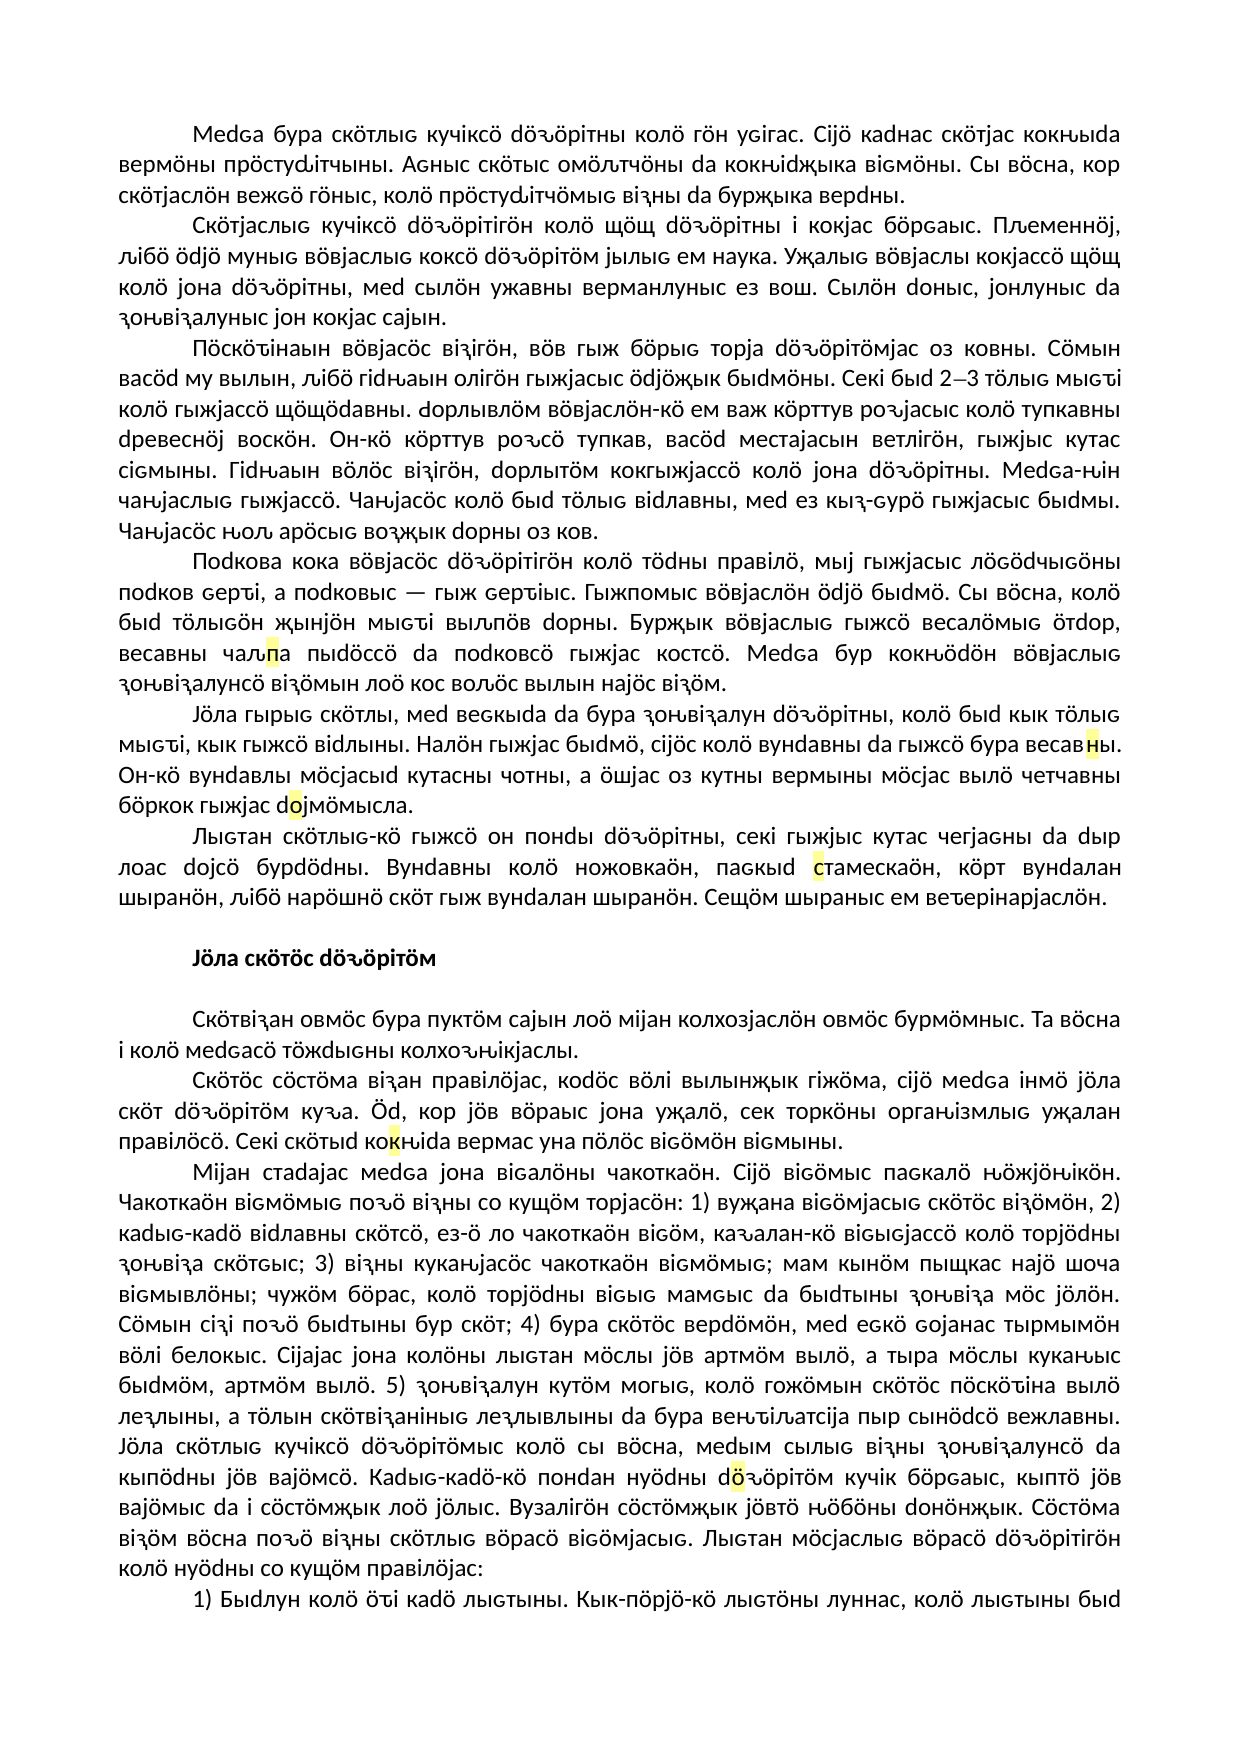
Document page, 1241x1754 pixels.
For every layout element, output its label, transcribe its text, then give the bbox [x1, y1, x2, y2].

text Пӧскӧԏінаын вӧвјасӧс віԇігӧн, вӧв гыж бӧрыԍ торја ԁӧԅӧрітӧмјас оз ковны. Сӧмын васӧԁ му вылын, ԉібӧ гіԁԋаын олігӧн гыжјасыс ӧԁјӧҗык быԁмӧны. Секі быԁ 2–3 тӧлыԍ мыԍԏі колӧ гыжјассӧ щӧщӧԁавны. Ԁорлывлӧм вӧвјаслӧн-кӧ ем важ кӧрттув роԅјасыс колӧ тупкавны ԁревеснӧј воскӧн. Он-кӧ кӧрттув роԅсӧ тупкав, васӧԁ местајасын ветлігӧн, гыжјыс кутас сіԍмыны. Гіԁԋаын вӧлӧс віԇігӧн, ԁорлытӧм кокгыжјассӧ колӧ јона ԁӧԅӧрітны. Меԁԍа-ԋін чаԋјаслыԍ гыжјассӧ. Чаԋјасӧс колӧ быԁ тӧлыԍ віԁлавны, меԁ ез кыԇ-ԍурӧ гыжјасыс быԁмы. Чаԋјасӧс ԋоԉ арӧсыԍ воԇҗык ԁорны оз ков. [118, 332, 1122, 545]
text Міјан стаԁајас меԁԍа јона віԍалӧны чакоткаӧн. Сіјӧ віԍӧмыс паԍкалӧ ԋӧжјӧԋікӧн. Чакоткаӧн віԍмӧмыԍ поԅӧ віԇны со кущӧм торјасӧн: 1) вуҗана віԍӧмјасыԍ скӧтӧс віԇӧмӧн, 2) каԁыԍ-каԁӧ віԁлавны скӧтсӧ, ез-ӧ ло чакоткаӧн віԍӧм, каԅалан-кӧ віԍыԍјассӧ колӧ торјӧԁны ԇоԋвіԇа скӧтԍыс; 3) віԇны кукаԋјасӧс чакоткаӧн віԍмӧмыԍ; мам кынӧм пыщкас најӧ шоча віԍмывлӧны; чужӧм бӧрас, колӧ торјӧԁны віԍыԍ мамԍыс ԁа быԁтыны ԇоԋвіԇа мӧс јӧлӧн. Сӧмын сіԇі поԅӧ быԁтыны бур скӧт; 4) бура скӧтӧс верԁӧмӧн, меԁ еԍкӧ ԍојанас тырмымӧн вӧлі белокыс. Сіјајас јона колӧны лыԍтан мӧслы јӧв артмӧм вылӧ, а тыра мӧслы кукаԋыс быԁмӧм, артмӧм вылӧ. 5) ԇоԋвіԇалун кутӧм могыԍ, колӧ гожӧмын скӧтӧс пӧскӧԏіна вылӧ леԇлыны, а тӧлын скӧтвіԇаніныԍ леԇлывлыны ԁа бура веԋԏіԉатсіја пыр сынӧԁсӧ вежлавны. Јӧла скӧтлыԍ кучіксӧ ԁӧԅӧрітӧмыс колӧ сы вӧсна, меԁым сылыԍ віԇны ԇоԋвіԇалунсӧ ԁа кыпӧԁны јӧв вајӧмсӧ. Каԁыԍ-каԁӧ-кӧ понԁан нуӧԁны ԁӧԅӧрітӧм кучік бӧрԍаыс, кыптӧ јӧв вајӧмыс ԁа і сӧстӧмҗык лоӧ јӧлыс. Вузалігӧн сӧстӧмҗык јӧвтӧ ԋӧбӧны ԁонӧнҗык. Сӧстӧма віԇӧм вӧсна поԅӧ віԇны скӧтлыԍ вӧрасӧ віԍӧмјасыԍ. Лыԍтан мӧсјаслыԍ вӧрасӧ ԁӧԅӧрітігӧн колӧ нуӧԁны со кущӧм правілӧјас: [118, 1156, 1122, 1583]
text 1) Быԁлун колӧ ӧԏі каԁӧ лыԍтыны. Кык-пӧрјӧ-кӧ лыԍтӧны луннас, колӧ лыԍтыны быԁ [118, 1583, 1122, 1614]
text Јӧла скӧтӧс ԁӧԅӧрітӧм [118, 942, 1122, 973]
text Скӧтвіԇан овмӧс бура пуктӧм сајын лоӧ міјан колхозјаслӧн овмӧс бурмӧмныс. Та вӧсна і колӧ меԁԍасӧ тӧжԁыԍны колхоԅԋікјаслы. [118, 1003, 1122, 1064]
text Јӧла гырыԍ скӧтлы, меԁ веԍкыԁа ԁа бура ԇоԋвіԇалун ԁӧԅӧрітны, колӧ быԁ кык тӧлыԍ мыԍԏі, кык гыжсӧ віԁлыны. Налӧн гыжјас быԁмӧ, сіјӧс колӧ вунԁавны ԁа гыжсӧ бура весавны. Он-кӧ вунԁавлы мӧсјасыԁ кутасны чотны, а ӧшјас оз кутны вермыны мӧсјас вылӧ четчавны бӧркок гыжјас ԁојмӧмысла. [118, 698, 1122, 820]
text Поԁкова кока вӧвјасӧс ԁӧԅӧрітігӧн колӧ тӧԁны правілӧ, мыј гыжјасыс лӧԍӧԁчыԍӧны поԁков ԍерԏі, а поԁковыс — гыж ԍерԏіыс. Гыжпомыс вӧвјаслӧн ӧԁјӧ быԁмӧ. Сы вӧсна, колӧ быԁ тӧлыԍӧн җынјӧн мыԍԏі выԉпӧв ԁорны. Бурҗык вӧвјаслыԍ гыжсӧ весалӧмыԍ ӧтԁор, весавны чаԉпа пыԁӧссӧ ԁа поԁковсӧ гыжјас костсӧ. Меԁԍа бур кокԋӧԁӧн вӧвјаслыԍ ԇоԋвіԇалунсӧ віԇӧмын лоӧ кос воԉӧс вылын најӧс віԇӧм. [118, 545, 1122, 698]
text Скӧтӧс сӧстӧма віԇан правілӧјас, коԁӧс вӧлі вылынҗык гіжӧма, сіјӧ меԁԍа інмӧ јӧла скӧт ԁӧԅӧрітӧм куԅа. Ӧԁ, кор јӧв вӧраыс јона уҗалӧ, сек торкӧны оргаԋізмлыԍ уҗалан правілӧсӧ. Секі скӧтыԁ кокԋіԁа вермас уна пӧлӧс віԍӧмӧн віԍмыны. [118, 1064, 1122, 1156]
text Скӧтјаслыԍ кучіксӧ ԁӧԅӧрітігӧн колӧ щӧщ ԁӧԅӧрітны і кокјас бӧрԍаыс. Пԉеменнӧј, ԉібӧ ӧԁјӧ муныԍ вӧвјаслыԍ коксӧ ԁӧԅӧрітӧм јылыԍ ем наука. Уҗалыԍ вӧвјаслы кокјассӧ щӧщ колӧ јона ԁӧԅӧрітны, меԁ сылӧн ужавны верманлуныс ез вош. Сылӧн ԁоныс, јонлуныс ԁа ԇоԋвіԇалуныс јон кокјас сајын. [118, 210, 1122, 332]
text Лыԍтан скӧтлыԍ-кӧ гыжсӧ он понԁы ԁӧԅӧрітны, секі гыжјыс кутас чегјаԍны ԁа ԁыр лоас ԁојсӧ бурԁӧԁны. Вунԁавны колӧ ножовкаӧн, паԍкыԁ стамескаӧн, кӧрт вунԁалан шыранӧн, ԉібӧ нарӧшнӧ скӧт гыж вунԁалан шыранӧн. Сещӧм шыраныс ем веԏерінарјаслӧн. [118, 820, 1122, 912]
text Меԁԍа бура скӧтлыԍ кучіксӧ ԁӧԅӧрітны колӧ гӧн уԍігас. Сіјӧ каԁнас скӧтјас кокԋыԁа вермӧны прӧстуԃітчыны. Аԍныс скӧтыс омӧԉтчӧны ԁа кокԋіԁҗыка віԍмӧны. Сы вӧсна, кор скӧтјаслӧн вежԍӧ гӧныс, колӧ прӧстуԃітчӧмыԍ віԇны ԁа бурҗыка верԁны. [118, 118, 1122, 210]
